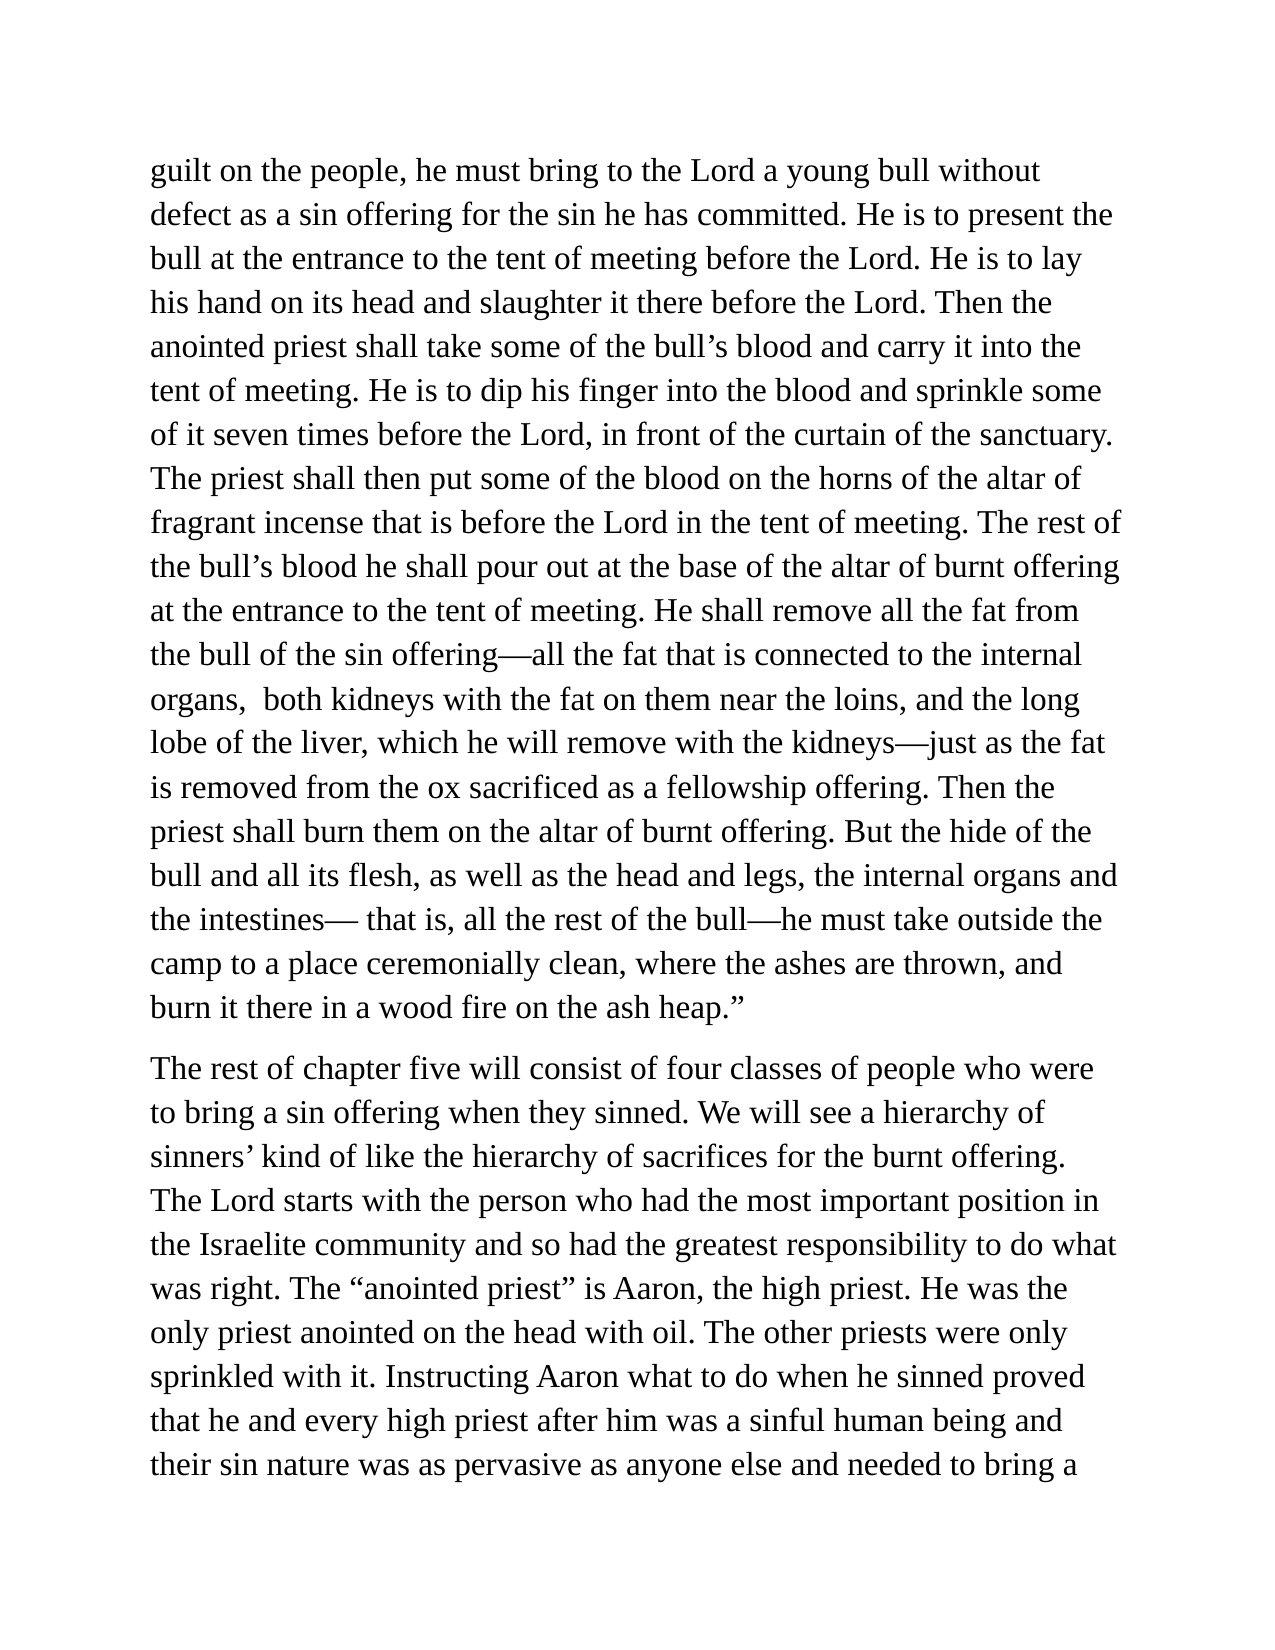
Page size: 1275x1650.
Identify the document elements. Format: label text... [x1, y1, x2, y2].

text The rest of chapter five will consist of four classes of people who were to bring a sin offering when they sinned. We will see a hierarchy of sinners’ kind of like the hierarchy of sacrifices for the burnt offering. The Lord starts with the person who had the most important position in the Israelite community and so had the greatest responsibility to do what was right. The “anointed priest” is Aaron, the high priest. He was the only priest anointed on the head with oil. The other priests were only sprinkled with it. Instructing Aaron what to do when he sinned proved that he and every high priest after him was a sinful human being and their sin nature was as pervasive as anyone else and needed to bring a [150, 1048, 1125, 1483]
text guilt on the people, he must bring to the Lord a young bull without defect as a sin offering for the sin he has committed. He is to present the bull at the entrance to the tent of meeting before the Lord. He is to lay his hand on its head and slaughter it there before the Lord. Then the anointed priest shall take some of the bull’s blood and carry it into the tent of meeting. He is to dip his finger into the blood and sprinkle some of it seven times before the Lord, in front of the curtain of the sanctuary. The priest shall then put some of the blood on the horns of the altar of fragrant incense that is before the Lord in the tent of meeting. The rest of the bull’s blood he shall pour out at the base of the altar of burnt offering at the entrance to the tent of meeting. He shall remove all the fat from the bull of the sin offering—all the fat that is connected to the internal organs, both kidneys with the fat on them near the loins, and the long lobe of the liver, which he will remove with the kidneys—just as the fat is removed from the ox sacrificed as a fellowship offering. Then the priest shall burn them on the altar of burnt offering. But the hide of the bull and all its flesh, as well as the head and legs, the internal organs and the intestines— that is, all the rest of the bull—he must take outside the camp to a place ceremonially clean, where the ashes are thrown, and burn it there in a wood fire on the ash heap.” [150, 150, 1125, 1026]
